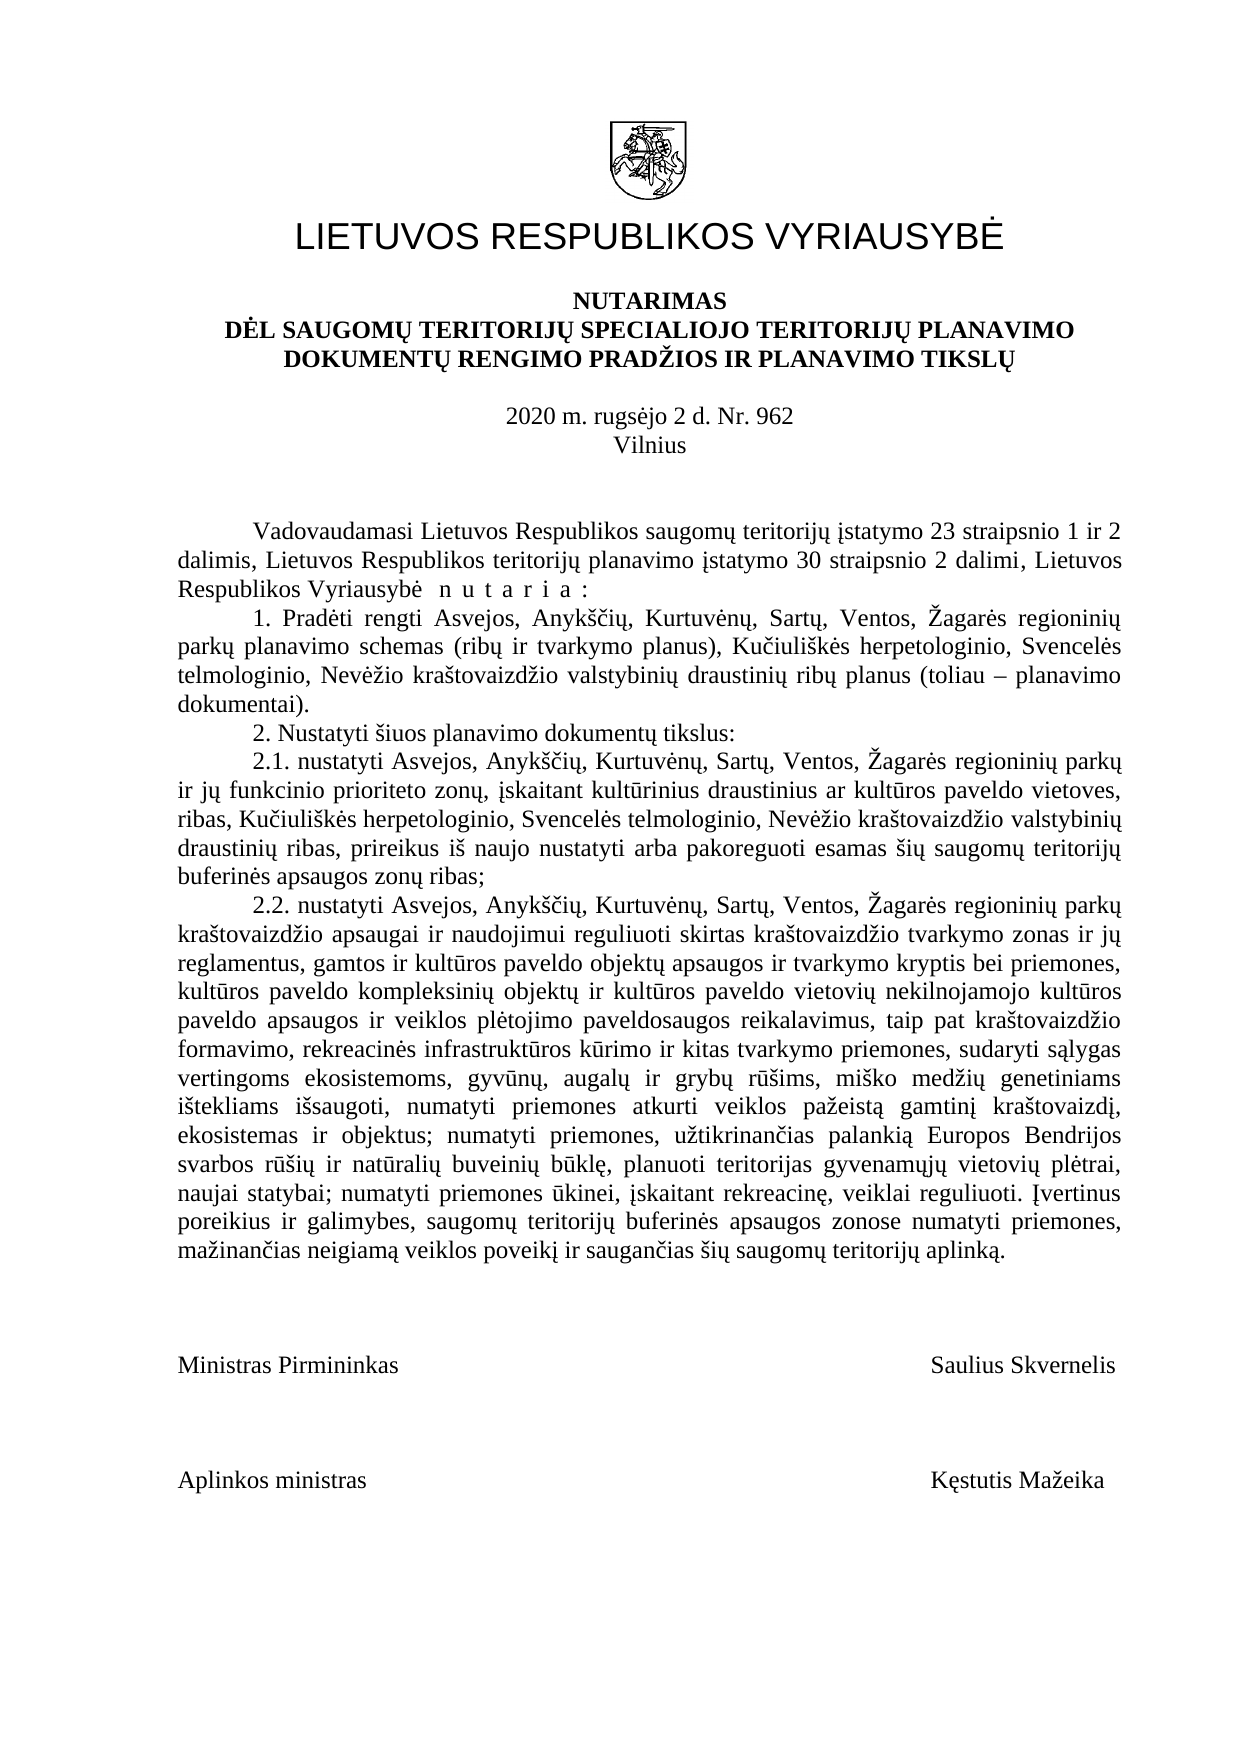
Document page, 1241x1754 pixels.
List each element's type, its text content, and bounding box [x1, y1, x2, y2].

text 2.1. nustatyti Asvejos, Anykščių, Kurtuvėnų, Sartų, Ventos, Žagarės regioninių parkų ir jų funkcinio prioriteto zonų, įskaitant kultūrinius draustinius ar kultūros paveldo vietoves, ribas, Kučiuliškės herpetologinio, Svencelės telmologinio, Nevėžio kraštovaizdžio valstybinių draustinių ribas, prireikus iš naujo nustatyti arba pakoreguoti esamas šių saugomų teritorijų buferinės apsaugos zonų ribas; [177, 746, 1122, 890]
text Vilnius [177, 430, 1122, 459]
text Lietuvos Respublikos Vyriausybė [177, 214, 1122, 258]
text Vadovaudamasi Lietuvos Respublikos saugomų teritorijų įstatymo 23 straipsnio 1 ir 2 dalimis, Lietuvos Respublikos teritorijų planavimo įstatymo 30 straipsnio 2 dalimi, Lietuvos Respublikos Vyriausybė nutaria: [177, 516, 1122, 603]
text nutarimas [177, 286, 1122, 315]
text 2020 m. rugsėjo 2 d. Nr. 962 [177, 401, 1122, 430]
text Aplinkos ministras Kęstutis Mažeika [177, 1465, 1122, 1494]
text 2.2. nustatyti Asvejos, Anykščių, Kurtuvėnų, Sartų, Ventos, Žagarės regioninių parkų kraštovaizdžio apsaugai ir naudojimui reguliuoti skirtas kraštovaizdžio tvarkymo zonas ir jų reglamentus, gamtos ir kultūros paveldo objektų apsaugos ir tvarkymo kryptis bei priemones, kultūros paveldo kompleksinių objektų ir kultūros paveldo vietovių nekilnojamojo kultūros paveldo apsaugos ir veiklos plėtojimo paveldosaugos reikalavimus, taip pat kraštovaizdžio formavimo, rekreacinės infrastruktūros kūrimo ir kitas tvarkymo priemones, sudaryti sąlygas vertingoms ekosistemoms, gyvūnų, augalų ir grybų rūšims, miško medžių genetiniams ištekliams išsaugoti, numatyti priemones atkurti veiklos pažeistą gamtinį kraštovaizdį, ekosistemas ir objektus; numatyti priemones, užtikrinančias palankią Europos Bendrijos svarbos rūšių ir natūralių buveinių būklę, planuoti teritorijas gyvenamųjų vietovių plėtrai, naujai statybai; numatyti priemones ūkinei, įskaitant rekreacinę, veiklai reguliuoti. Įvertinus poreikius ir galimybes, saugomų teritorijų buferinės apsaugos zonose numatyti priemones, mažinančias neigiamą veiklos poveikį ir saugančias šių saugomų teritorijų aplinką. [177, 890, 1122, 1264]
text DĖL saugomų teritorijų specialiojo teritorijų planavimo dokumentų rengimo PRADŽIOS IR PLANAVIMO TIKSLŲ [177, 315, 1122, 373]
text 2. Nustatyti šiuos planavimo dokumentų tikslus: [177, 718, 1122, 746]
text Ministras Pirmininkas Saulius Skvernelis [177, 1350, 1122, 1379]
text 1. Pradėti rengti Asvejos, Anykščių, Kurtuvėnų, Sartų, Ventos, Žagarės regioninių parkų planavimo schemas (ribų ir tvarkymo planus), Kučiuliškės herpetologinio, Svencelės telmologinio, Nevėžio kraštovaizdžio valstybinių draustinių ribų planus (toliau – planavimo dokumentai). [177, 603, 1122, 718]
